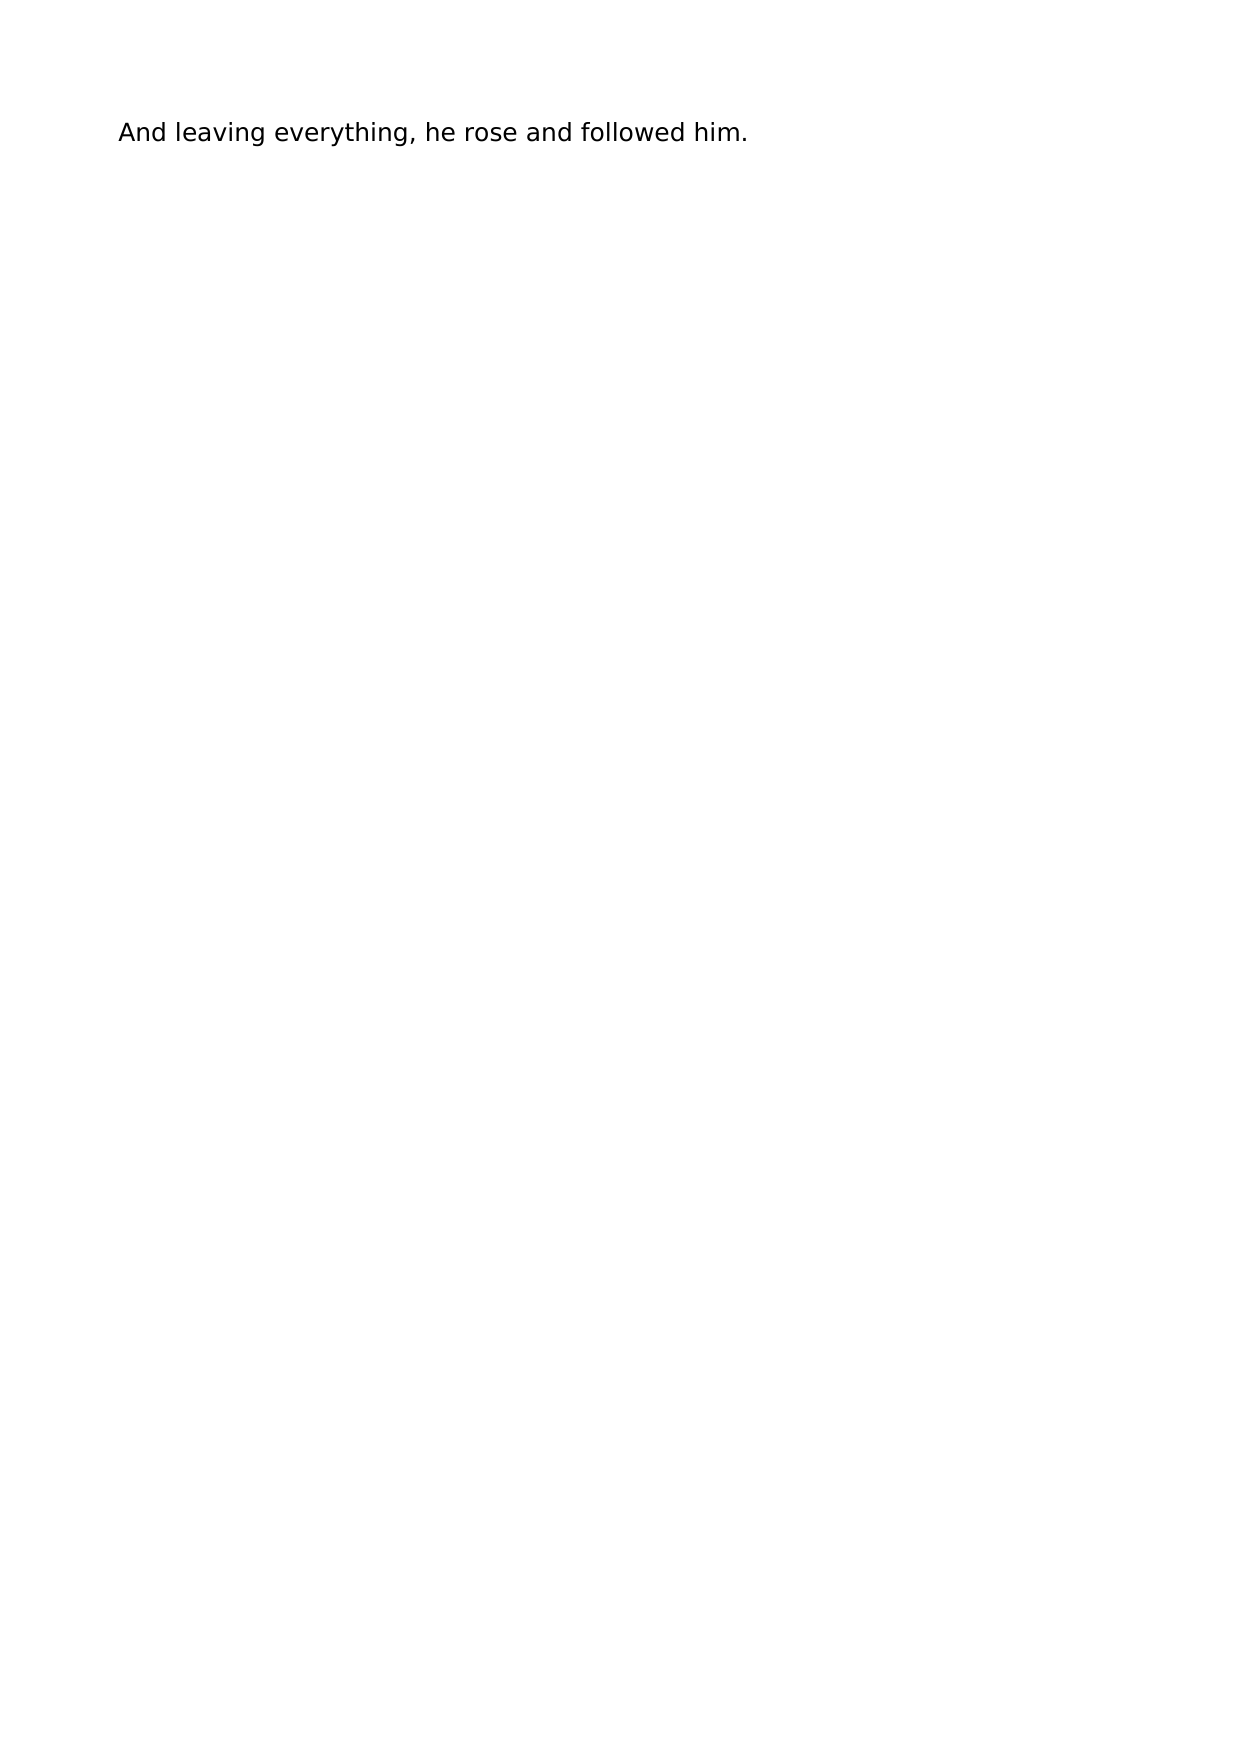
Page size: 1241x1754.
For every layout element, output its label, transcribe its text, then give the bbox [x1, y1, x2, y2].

text And leaving everything, he rose and followed him. [118, 118, 1122, 147]
